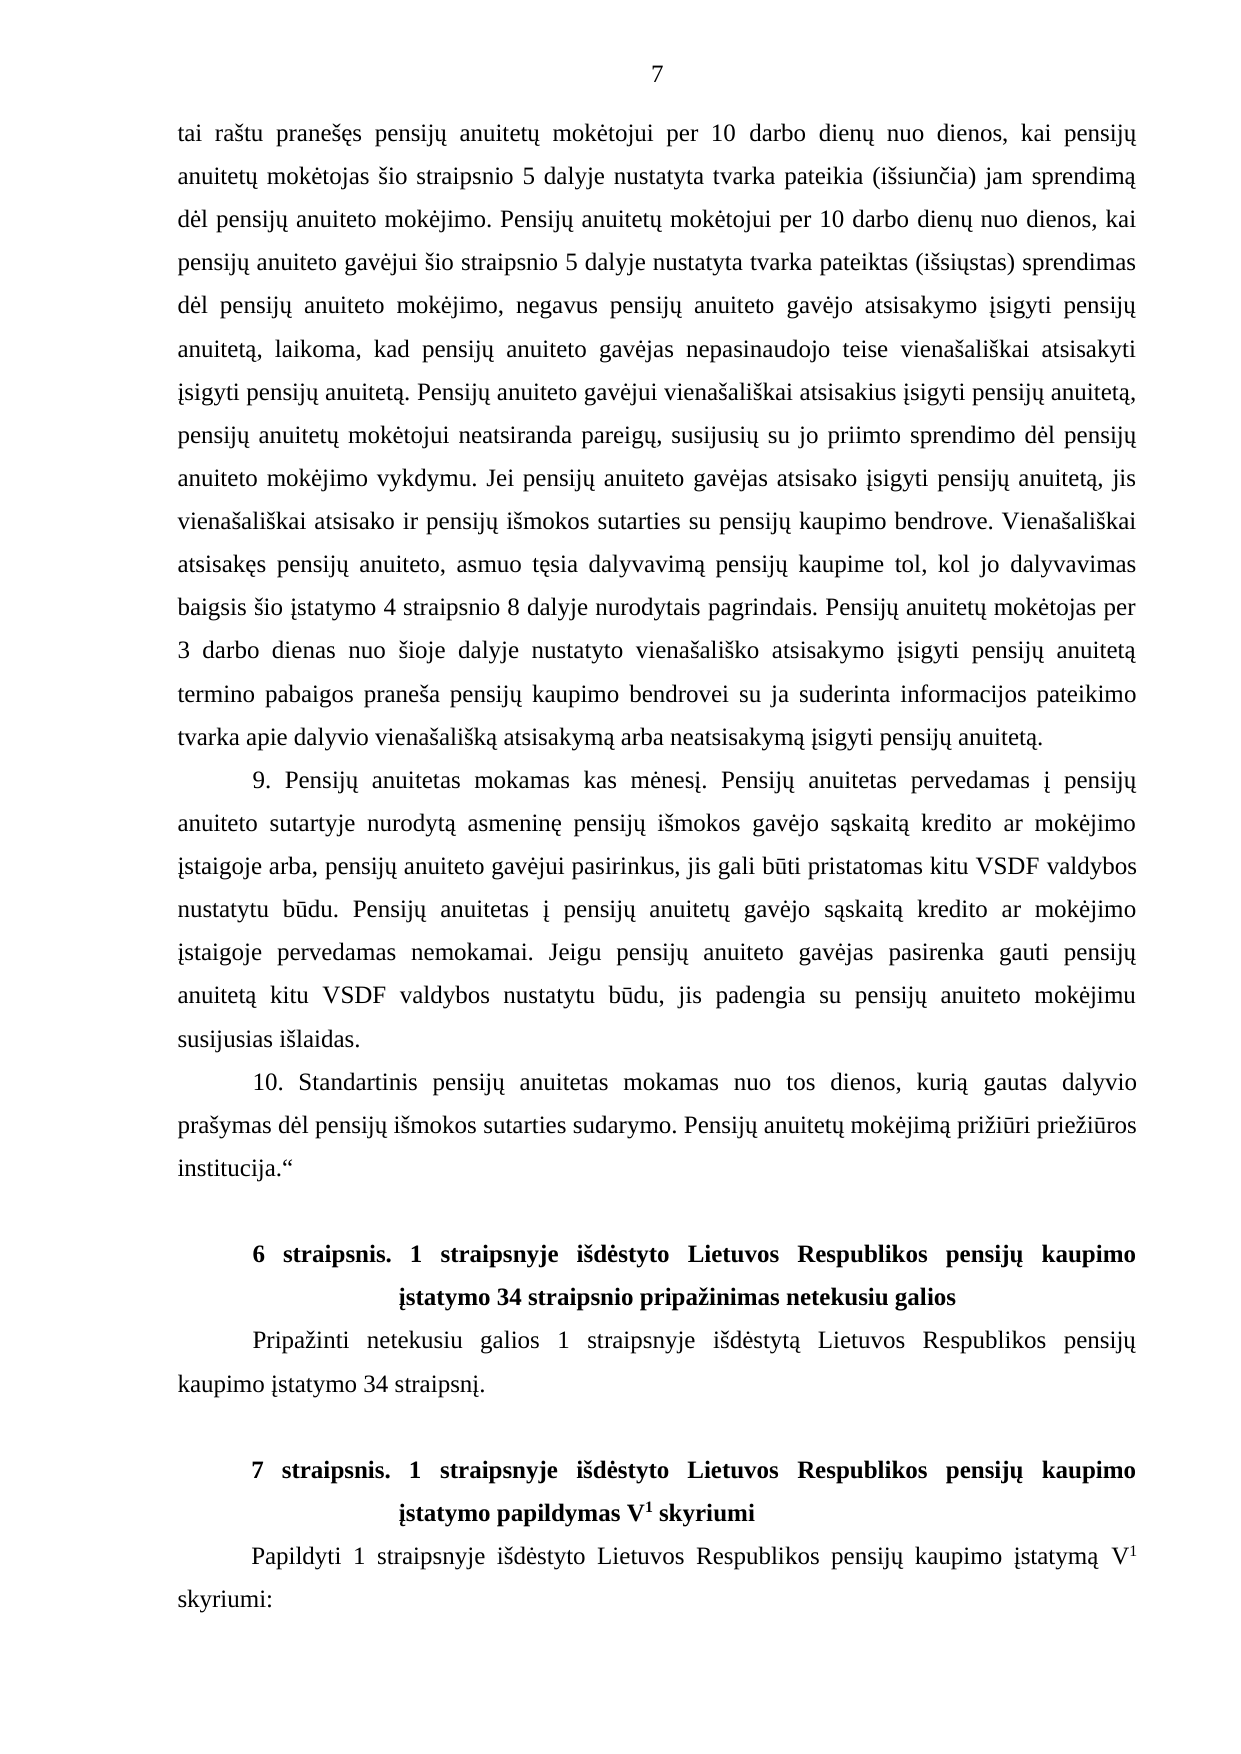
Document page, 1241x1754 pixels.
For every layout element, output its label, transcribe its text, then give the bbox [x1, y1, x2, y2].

text tai raštu pranešęs pensijų anuitetų mokėtojui per 10 darbo dienų nuo dienos, kai pensijų anuitetų mokėtojas šio straipsnio 5 dalyje nustatyta tvarka pateikia (išsiunčia) jam sprendimą dėl pensijų anuiteto mokėjimo. Pensijų anuitetų mokėtojui per 10 darbo dienų nuo dienos, kai pensijų anuiteto gavėjui šio straipsnio 5 dalyje nustatyta tvarka pateiktas (išsiųstas) sprendimas dėl pensijų anuiteto mokėjimo, negavus pensijų anuiteto gavėjo atsisakymo įsigyti pensijų anuitetą, laikoma, kad pensijų anuiteto gavėjas nepasinaudojo teise vienašališkai atsisakyti įsigyti pensijų anuitetą. Pensijų anuiteto gavėjui vienašališkai atsisakius įsigyti pensijų anuitetą, pensijų anuitetų mokėtojui neatsiranda pareigų, susijusių su jo priimto sprendimo dėl pensijų anuiteto mokėjimo vykdymu. Jei pensijų anuiteto gavėjas atsisako įsigyti pensijų anuitetą, jis vienašališkai atsisako ir pensijų išmokos sutarties su pensijų kaupimo bendrove. Vienašališkai atsisakęs pensijų anuiteto, asmuo tęsia dalyvavimą pensijų kaupime tol, kol jo dalyvavimas baigsis šio įstatymo 4 straipsnio 8 dalyje nurodytais pagrindais. Pensijų anuitetų mokėtojas per 3 darbo dienas nuo šioje dalyje nustatyto vienašališko atsisakymo įsigyti pensijų anuitetą termino pabaigos praneša pensijų kaupimo bendrovei su ja suderinta informacijos pateikimo tvarka apie dalyvio vienašališką atsisakymą arba neatsisakymą įsigyti pensijų anuitetą. [177, 118, 1137, 751]
text 10. Standartinis pensijų anuitetas mokamas nuo tos dienos, kurią gautas dalyvio prašymas dėl pensijų išmokos sutarties sudarymo. Pensijų anuitetų mokėjimą prižiūri priežiūros institucija.“ [177, 1067, 1137, 1182]
text Papildyti 1 straipsnyje išdėstyto Lietuvos Respublikos pensijų kaupimo įstatymą V1 skyriumi: [177, 1541, 1137, 1613]
text Pripažinti netekusiu galios 1 straipsnyje išdėstytą Lietuvos Respublikos pensijų kaupimo įstatymo 34 straipsnį. [177, 1326, 1137, 1397]
text 7 straipsnis. 1 straipsnyje išdėstyto Lietuvos Respublikos pensijų kaupimo įstatymo papildymas V1 skyriumi [251, 1455, 1137, 1527]
text 6 straipsnis. 1 straipsnyje išdėstyto Lietuvos Respublikos pensijų kaupimo įstatymo 34 straipsnio pripažinimas netekusiu galios [252, 1239, 1137, 1311]
text 9. Pensijų anuitetas mokamas kas mėnesį. Pensijų anuitetas pervedamas į pensijų anuiteto sutartyje nurodytą asmeninę pensijų išmokos gavėjo sąskaitą kredito ar mokėjimo įstaigoje arba, pensijų anuiteto gavėjui pasirinkus, jis gali būti pristatomas kitu VSDF valdybos nustatytu būdu. Pensijų anuitetas į pensijų anuitetų gavėjo sąskaitą kredito ar mokėjimo įstaigoje pervedamas nemokamai. Jeigu pensijų anuiteto gavėjas pasirenka gauti pensijų anuitetą kitu VSDF valdybos nustatytu būdu, jis padengia su pensijų anuiteto mokėjimu susijusias išlaidas. [177, 765, 1137, 1052]
